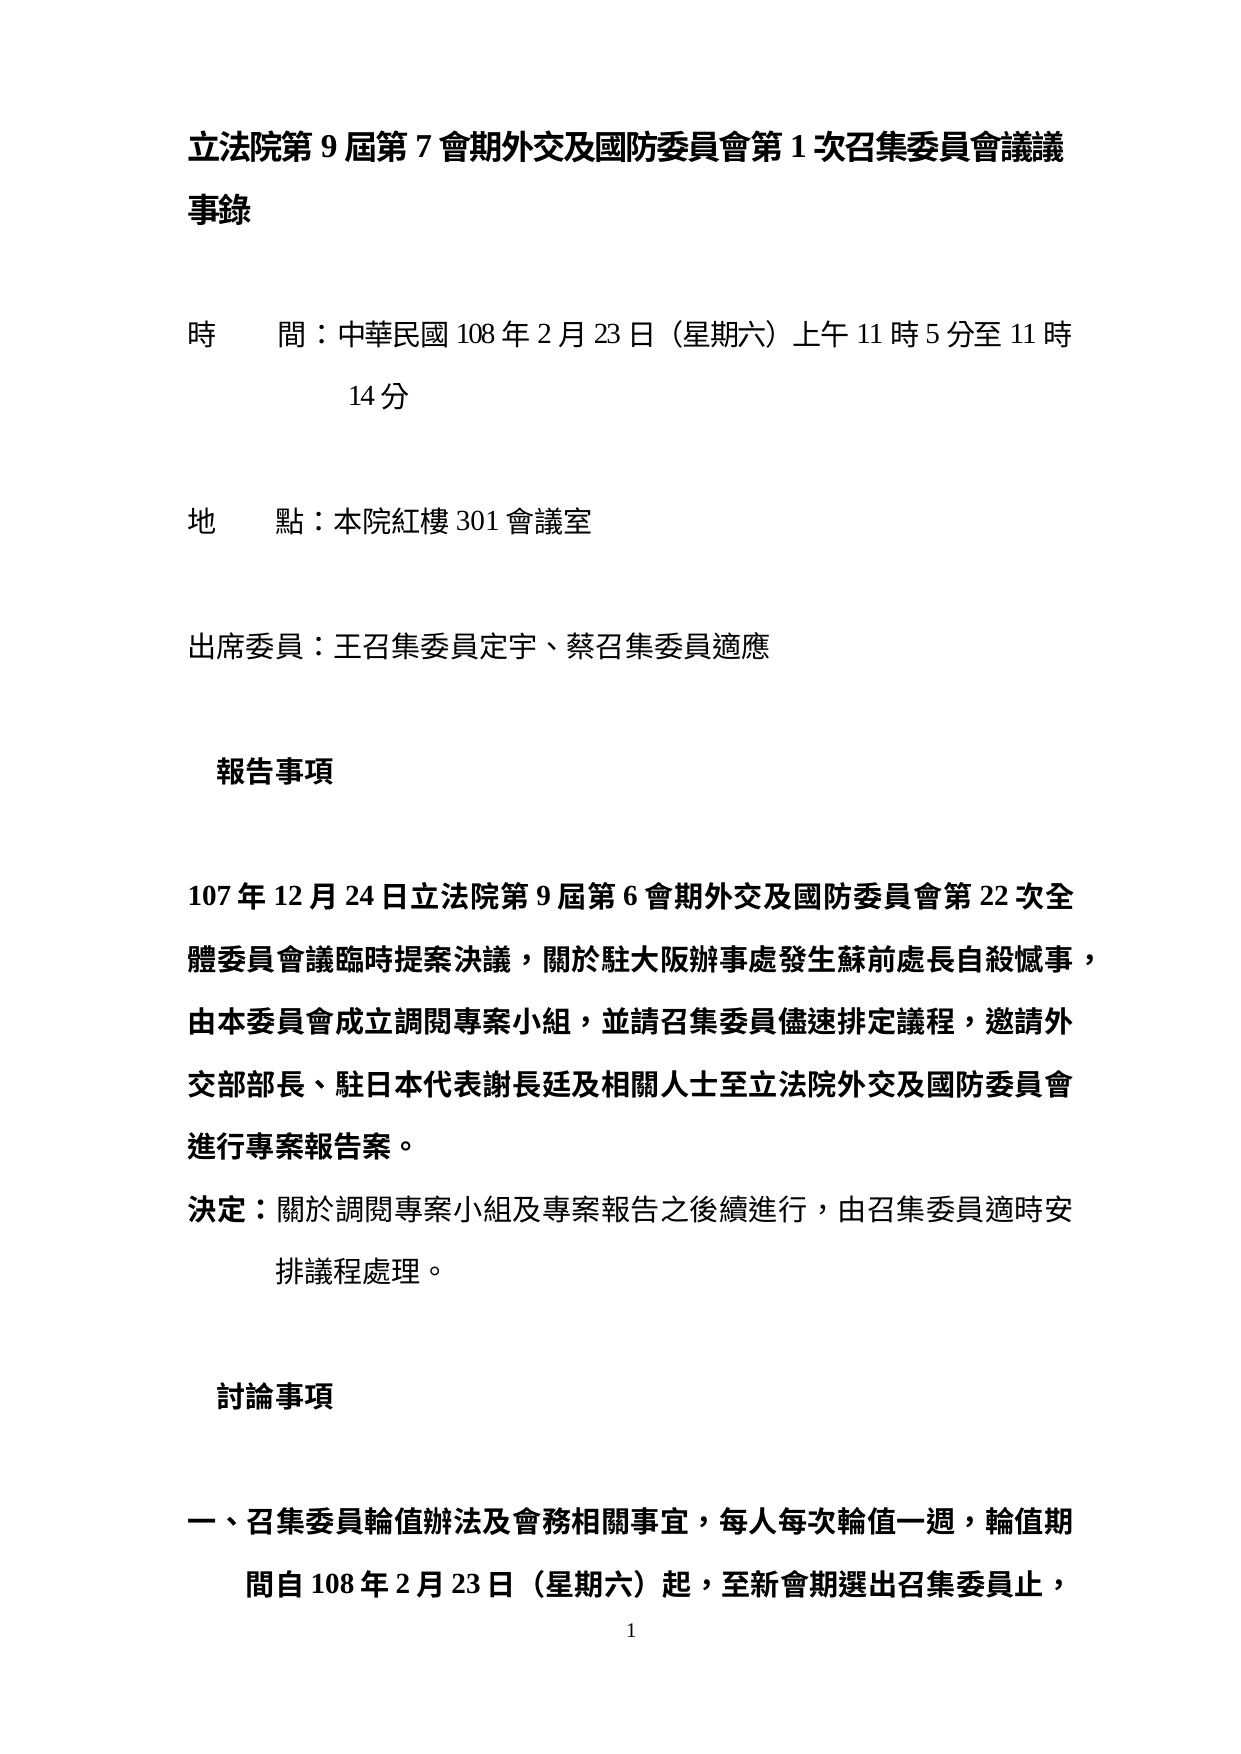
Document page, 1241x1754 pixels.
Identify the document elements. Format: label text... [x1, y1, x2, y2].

text 時 間：中華民國108年2月23日（星期六）上午11時5分至11時14分 [187, 291, 1075, 416]
text 地 點：本院紅樓301會議室 [187, 478, 1075, 541]
text 107年12月24日立法院第9屆第6會期外交及國防委員會第22次全體委員會議臨時提案決議，關於駐大阪辦事處發生蘇前處長自殺憾事，由本委員會成立調閱專案小組，並請召集委員儘速排定議程，邀請外交部部長、駐日本代表謝長廷及相關人士至立法院外交及國防委員會進行專案報告案。 [187, 853, 1075, 1166]
text 立法院第9屆第7會期外交及國防委員會第1次召集委員會議議事錄 [187, 103, 1075, 228]
text 出席委員：王召集委員定宇、蔡召集委員適應 [187, 603, 1075, 666]
text 討論事項 [187, 1353, 1075, 1416]
text 決定：關於調閱專案小組及專案報告之後續進行，由召集委員適時安排議程處理。 [187, 1166, 1075, 1291]
text 一、召集委員輪值辦法及會務相關事宜，每人每次輪值一週，輪值期間自108年2月23日（星期六）起，至新會期選出召集委員止， [187, 1478, 1075, 1603]
text 報告事項 [187, 728, 1075, 791]
